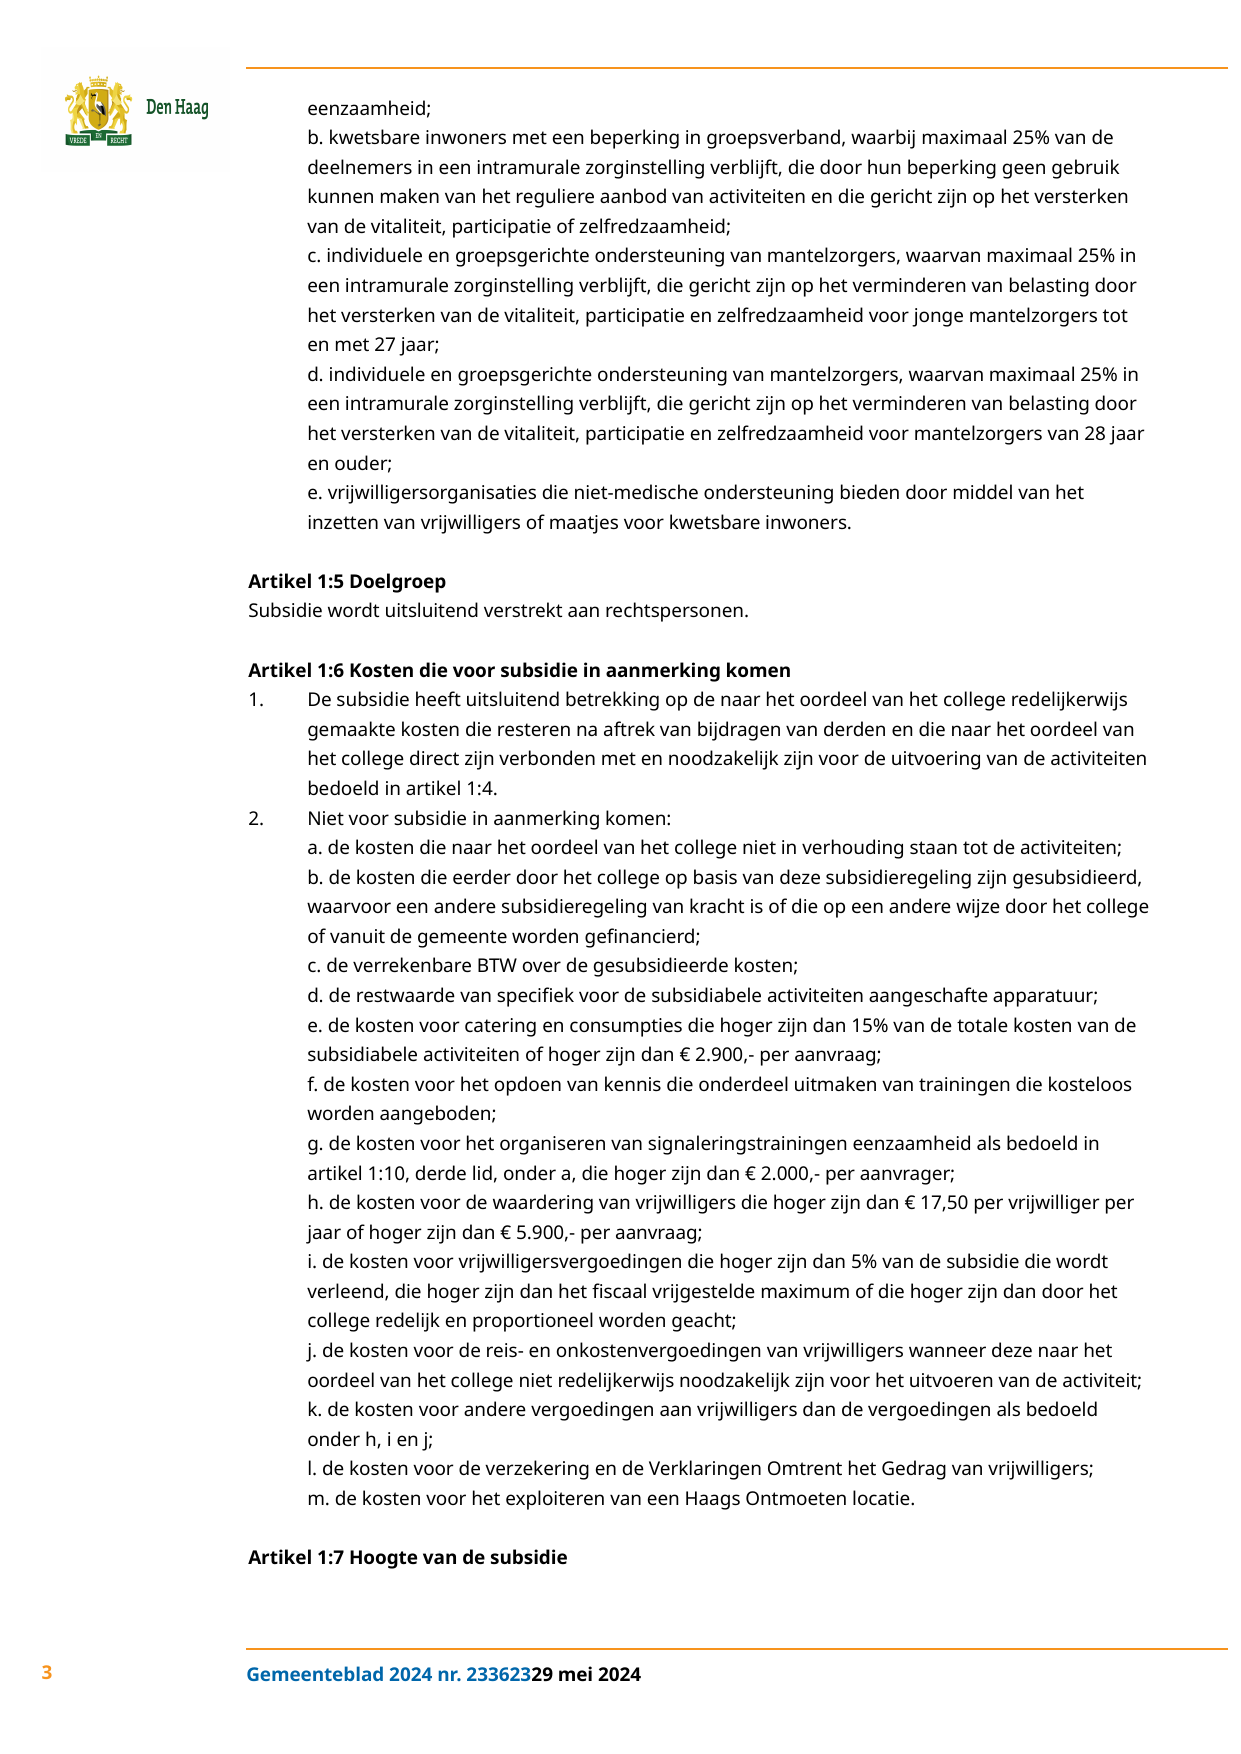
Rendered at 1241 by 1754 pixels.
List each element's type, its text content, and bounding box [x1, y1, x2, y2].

text Subsidie wordt uitsluitend verstrekt aan rechtspersonen. [248, 598, 1152, 623]
list c. de verrekenbare BTW over de gesubsidieerde kosten; [248, 953, 1152, 978]
list De subsidie heeft uitsluitend betrekking op de naar het oordeel van het college redelijkerwijs gemaakte kosten die resteren na aftrek van bijdragen van derden en die naar het oordeel van het college direct zijn verbonden met en noodzakelijk zijn voor de uitvoering van de activiteiten bedoeld in artikel 1:4. [248, 686, 1152, 801]
list Niet voor subsidie in aanmerking komen: [248, 805, 1152, 831]
list eenzaamheid; [248, 95, 1152, 121]
list c. individuele en groepsgerichte ondersteuning van mantelzorgers, waarvan maximaal 25% in een intramurale zorginstelling verblijft, die gericht zijn op het verminderen van belasting door het versterken van de vitaliteit, participatie en zelfredzaamheid voor jonge mantelzorgers tot en met 27 jaar; [248, 243, 1152, 357]
list d. individuele en groepsgerichte ondersteuning van mantelzorgers, waarvan maximaal 25% in een intramurale zorginstelling verblijft, die gericht zijn op het verminderen van belasting door het versterken van de vitaliteit, participatie en zelfredzaamheid voor mantelzorgers van 28 jaar en ouder; [248, 361, 1152, 476]
list l. de kosten voor de verzekering en de Verklaringen Omtrent het Gedrag van vrijwilligers; [248, 1456, 1152, 1481]
list b. de kosten die eerder door het college op basis van deze subsidieregeling zijn gesubsidieerd, waarvoor een andere subsidieregeling van kracht is of die op een andere wijze door het college of vanuit de gemeente worden gefinancierd; [248, 864, 1152, 949]
list d. de restwaarde van specifiek voor de subsidiabele activiteiten aangeschafte apparatuur; [248, 982, 1152, 1008]
list g. de kosten voor het organiseren van signaleringstrainingen eenzaamheid als bedoeld in artikel 1:10, derde lid, onder a, die hoger zijn dan € 2.000,- per aanvrager; [248, 1130, 1152, 1186]
list e. vrijwilligersorganisaties die niet-medische ondersteuning bieden door middel van het inzetten van vrijwilligers of maatjes voor kwetsbare inwoners. [248, 479, 1152, 535]
text Artikel 1:7 Hoogte van de subsidie [248, 1544, 1152, 1570]
text Artikel 1:6 Kosten die voor subsidie in aanmerking komen [248, 657, 1152, 683]
list j. de kosten voor de reis- en onkostenvergoedingen van vrijwilligers wanneer deze naar het oordeel van het college niet redelijkerwijs noodzakelijk zijn voor het uitvoeren van de activiteit; [248, 1337, 1152, 1393]
list i. de kosten voor vrijwilligersvergoedingen die hoger zijn dan 5% van de subsidie die wordt verleend, die hoger zijn dan het fiscaal vrijgestelde maximum of die hoger zijn dan door het college redelijk en proportioneel worden geacht; [248, 1248, 1152, 1333]
list e. de kosten voor catering en consumpties die hoger zijn dan 15% van de totale kosten van de subsidiabele activiteiten of hoger zijn dan € 2.900,- per aanvraag; [248, 1012, 1152, 1067]
picture [41, 47, 231, 172]
text Artikel 1:5 Doelgroep [248, 568, 1152, 594]
list a. de kosten die naar het oordeel van het college niet in verhouding staan tot de activiteiten; [248, 834, 1152, 860]
list f. de kosten voor het opdoen van kennis die onderdeel uitmaken van trainingen die kosteloos worden aangeboden; [248, 1071, 1152, 1126]
list k. de kosten voor andere vergoedingen aan vrijwilligers dan de vergoedingen als bedoeld onder h, i en j; [248, 1396, 1152, 1452]
list h. de kosten voor de waardering van vrijwilligers die hoger zijn dan € 17,50 per vrijwilliger per jaar of hoger zijn dan € 5.900,- per aanvraag; [248, 1189, 1152, 1245]
list m. de kosten voor het exploiteren van een Haags Ontmoeten locatie. [248, 1485, 1152, 1511]
list b. kwetsbare inwoners met een beperking in groepsverband, waarbij maximaal 25% van de deelnemers in een intramurale zorginstelling verblijft, die door hun beperking geen gebruik kunnen maken van het reguliere aanbod van activiteiten en die gericht zijn op het versterken van de vitaliteit, participatie of zelfredzaamheid; [248, 124, 1152, 239]
